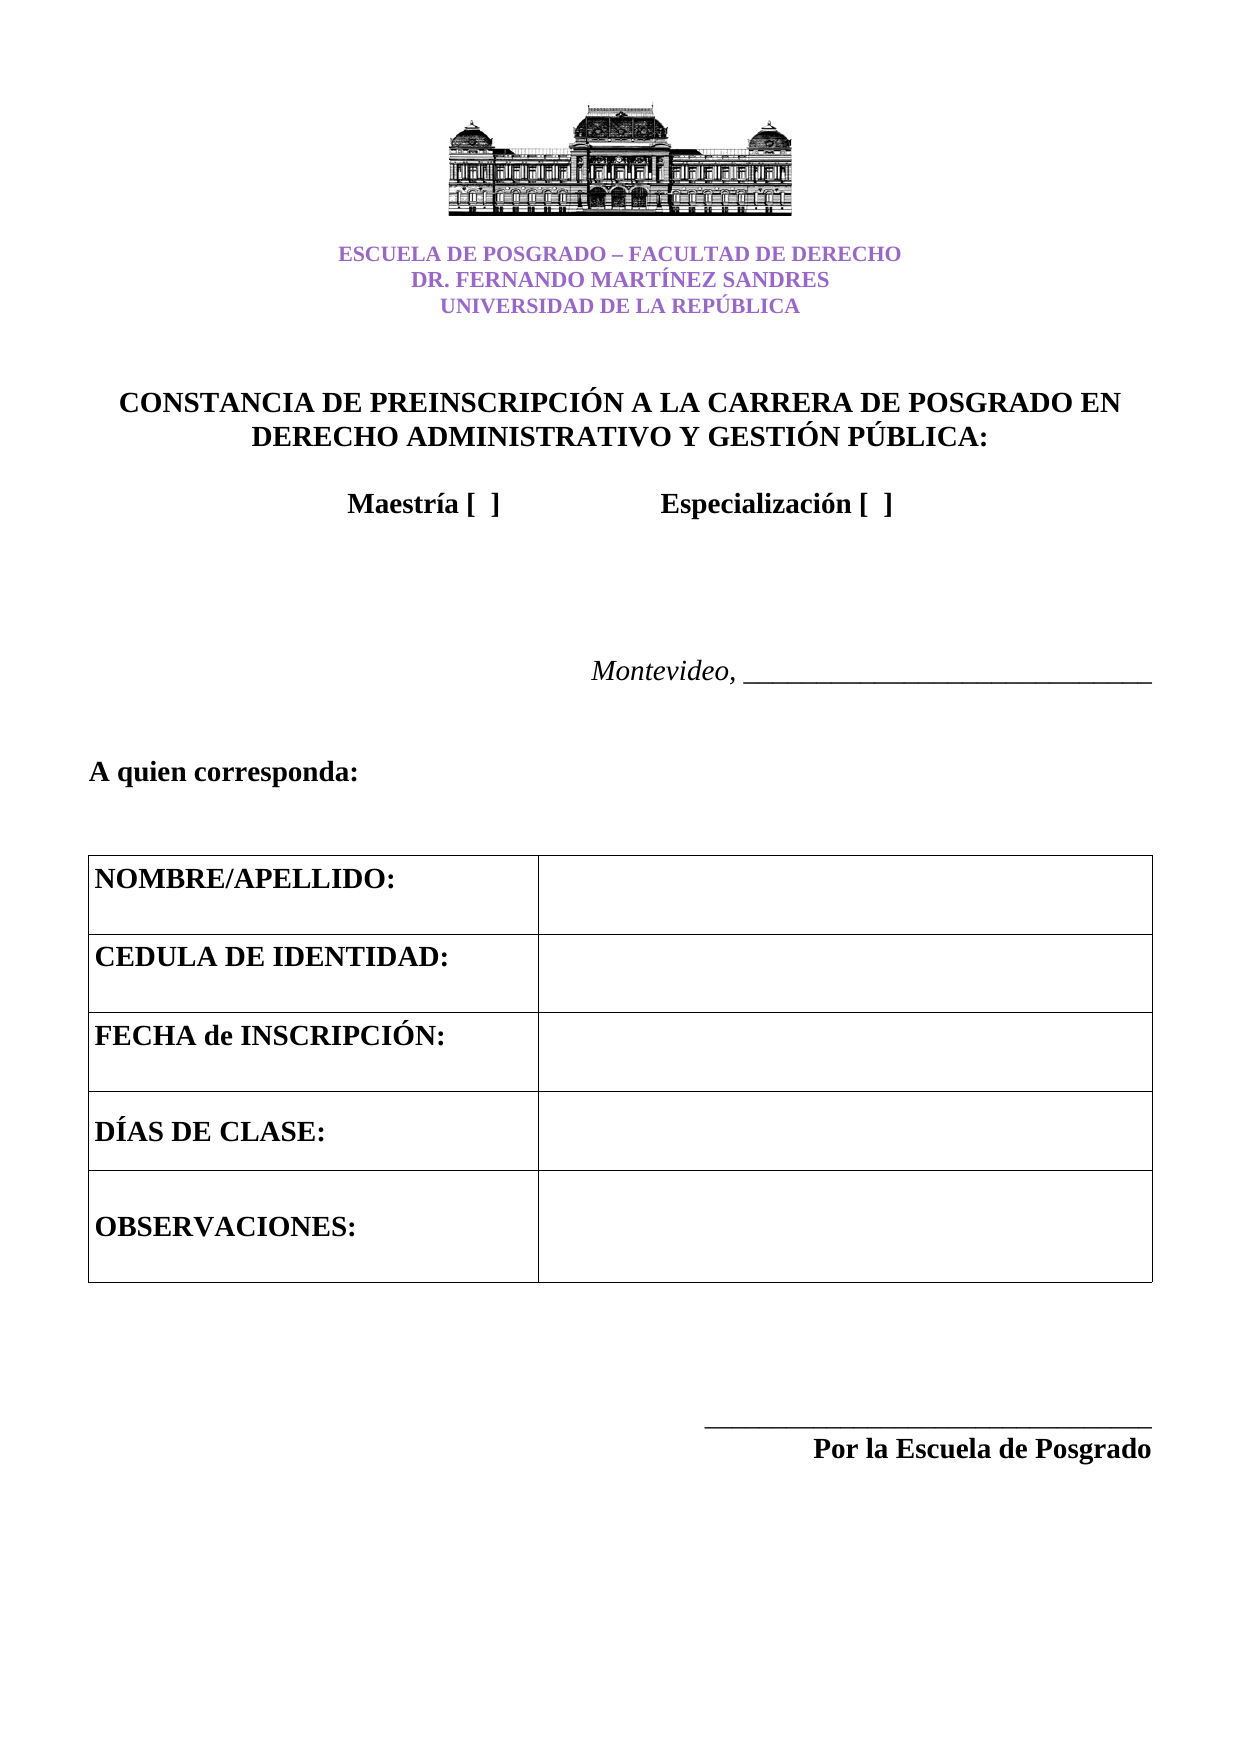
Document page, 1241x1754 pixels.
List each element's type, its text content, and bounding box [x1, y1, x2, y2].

text Maestría [ ] Especialización [ ] [88, 486, 1152, 519]
subtitle DR. FERNANDO MARTÍNEZ SANDRES [88, 267, 1152, 293]
text Por la Escuela de Posgrado [74, 1431, 1152, 1464]
table_cell FECHA de INSCRIPCIÓN: [89, 1013, 538, 1091]
table_cell [539, 1171, 1152, 1282]
text _________________________________ [88, 1400, 1152, 1431]
table_cell [539, 935, 1152, 1012]
table_cell [539, 1013, 1152, 1091]
text CONSTANCIA DE PREINSCRIPCIÓN A LA CARRERA DE POSGRADO EN DERECHO ADMINISTRATIVO Y GESTIÓN PÚBLICA: [88, 385, 1152, 452]
text UNIVERSIDAD DE LA REPÚBLICA [88, 293, 1152, 318]
table_header NOMBRE/APELLIDO: [89, 856, 538, 933]
table_cell CEDULA DE IDENTIDAD: [89, 935, 538, 1012]
text A quien corresponda: [88, 754, 1152, 788]
picture [448, 102, 792, 216]
text ESCUELA DE POSGRADO – FACULTAD DE DERECHO [88, 241, 1152, 267]
table_cell [539, 1092, 1152, 1170]
table_header [539, 856, 1152, 933]
text Montevideo, ____________________________ [88, 653, 1152, 687]
table_cell OBSERVACIONES: [89, 1171, 538, 1282]
table_cell DÍAS DE CLASE: [89, 1092, 538, 1170]
